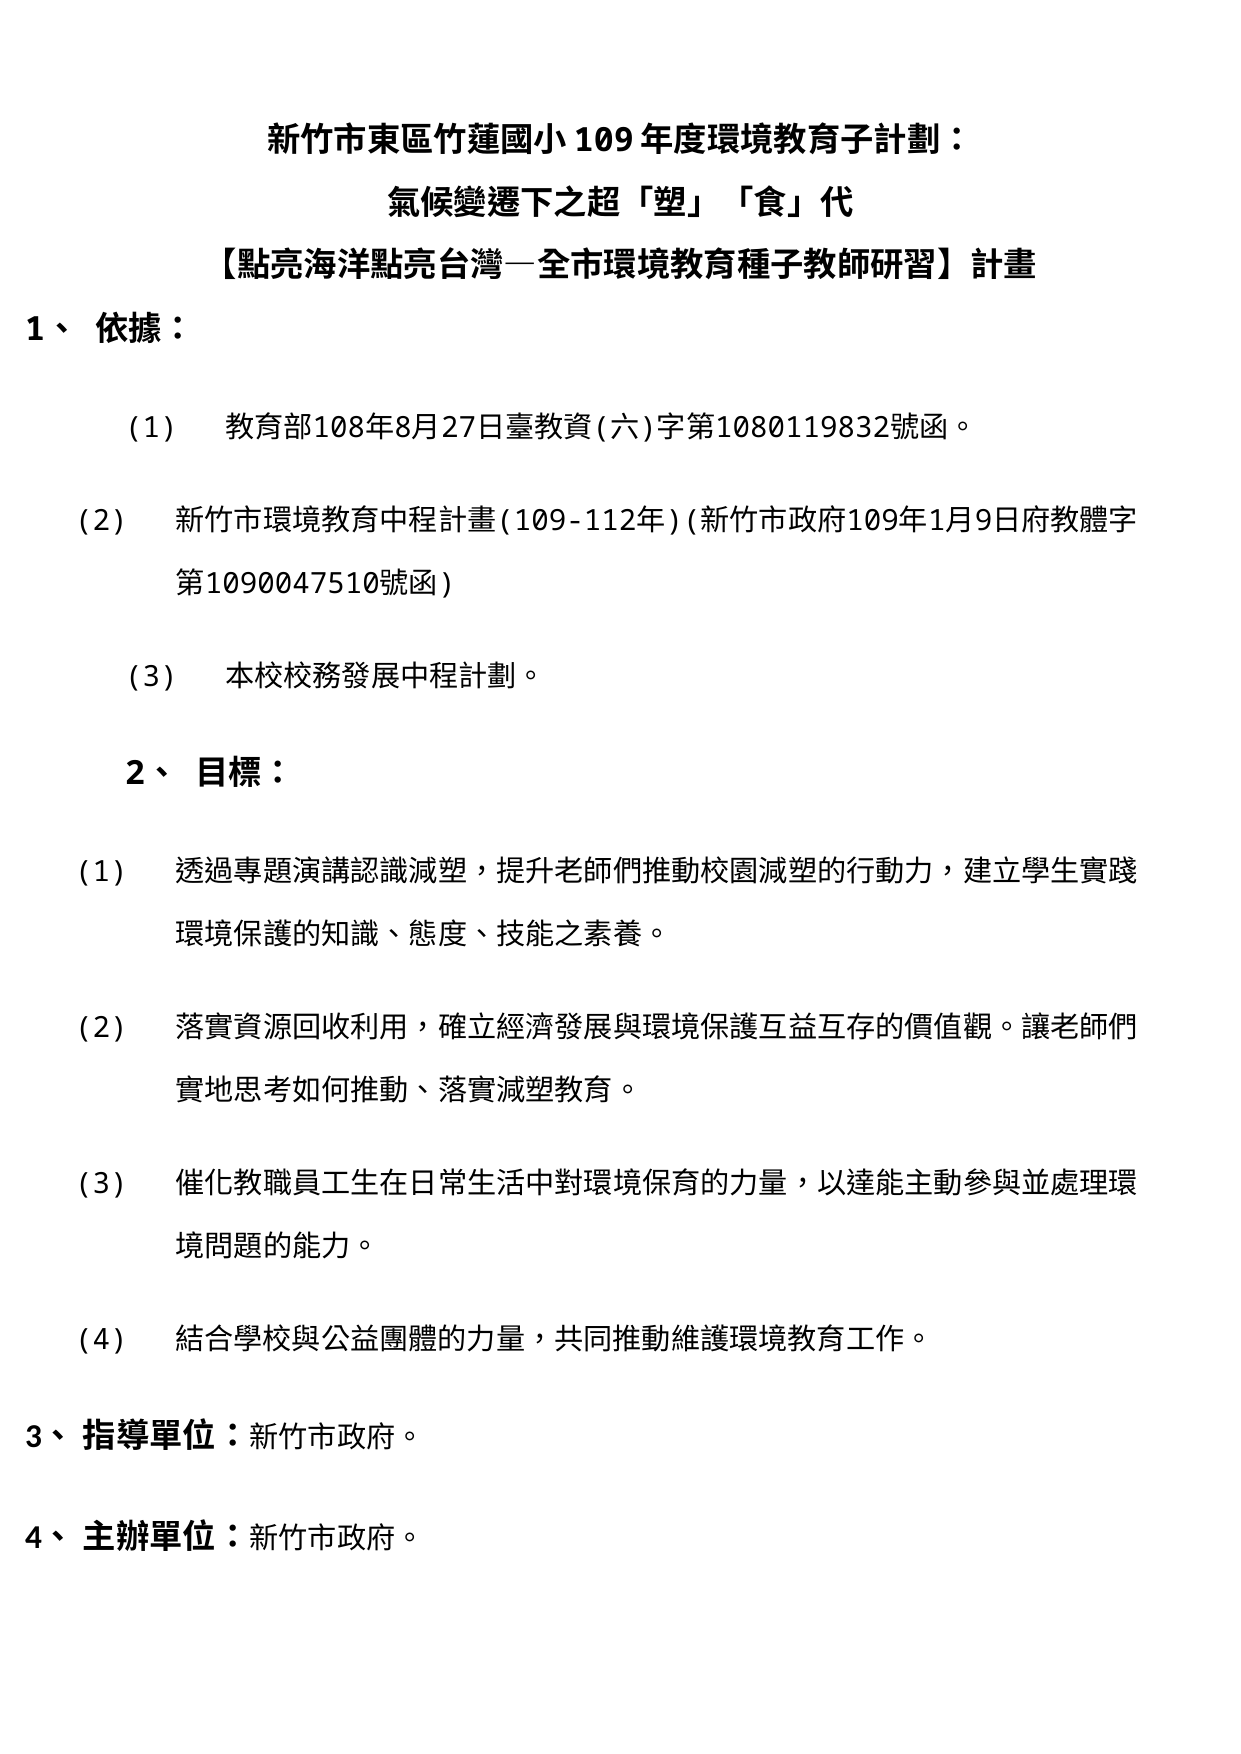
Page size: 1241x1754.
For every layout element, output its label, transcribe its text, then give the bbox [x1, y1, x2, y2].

list 指導單位：新竹市政府。 [25, 1408, 1165, 1457]
list 落實資源回收利用，確立經濟發展與環境保護互益互存的價值觀。讓老師們實地思考如何推動、落實減塑教育。 [75, 1003, 1165, 1109]
text 氣候變遷下之超「塑」「食」代 [75, 158, 1165, 221]
list 依據： [25, 302, 1165, 350]
list 透過專題演講認識減塑，提升老師們推動校園減塑的行動力，建立學生實踐環境保護的知識、態度、技能之素養。 [75, 847, 1165, 953]
text 【點亮海洋點亮台灣—全市環境教育種子教師研習】計畫 [75, 221, 1165, 283]
list 新竹市環境教育中程計畫(109-112年)(新竹市政府109年1月9日府教體字第1090047510號函) [75, 496, 1165, 602]
list 本校校務發展中程計劃。 [125, 653, 1165, 695]
list 目標： [125, 745, 1165, 794]
list 催化教職員工生在日常生活中對環境保育的力量，以達能主動參與並處理環境問題的能力。 [75, 1159, 1165, 1265]
list 教育部108年8月27日臺教資(六)字第1080119832號函。 [125, 404, 1165, 446]
text 新竹市東區竹蓮國小109年度環境教育子計劃： [75, 96, 1165, 158]
list 主辦單位：新竹市政府。 [25, 1510, 1165, 1558]
list 結合學校與公益團體的力量，共同推動維護環境教育工作。 [75, 1316, 1165, 1358]
